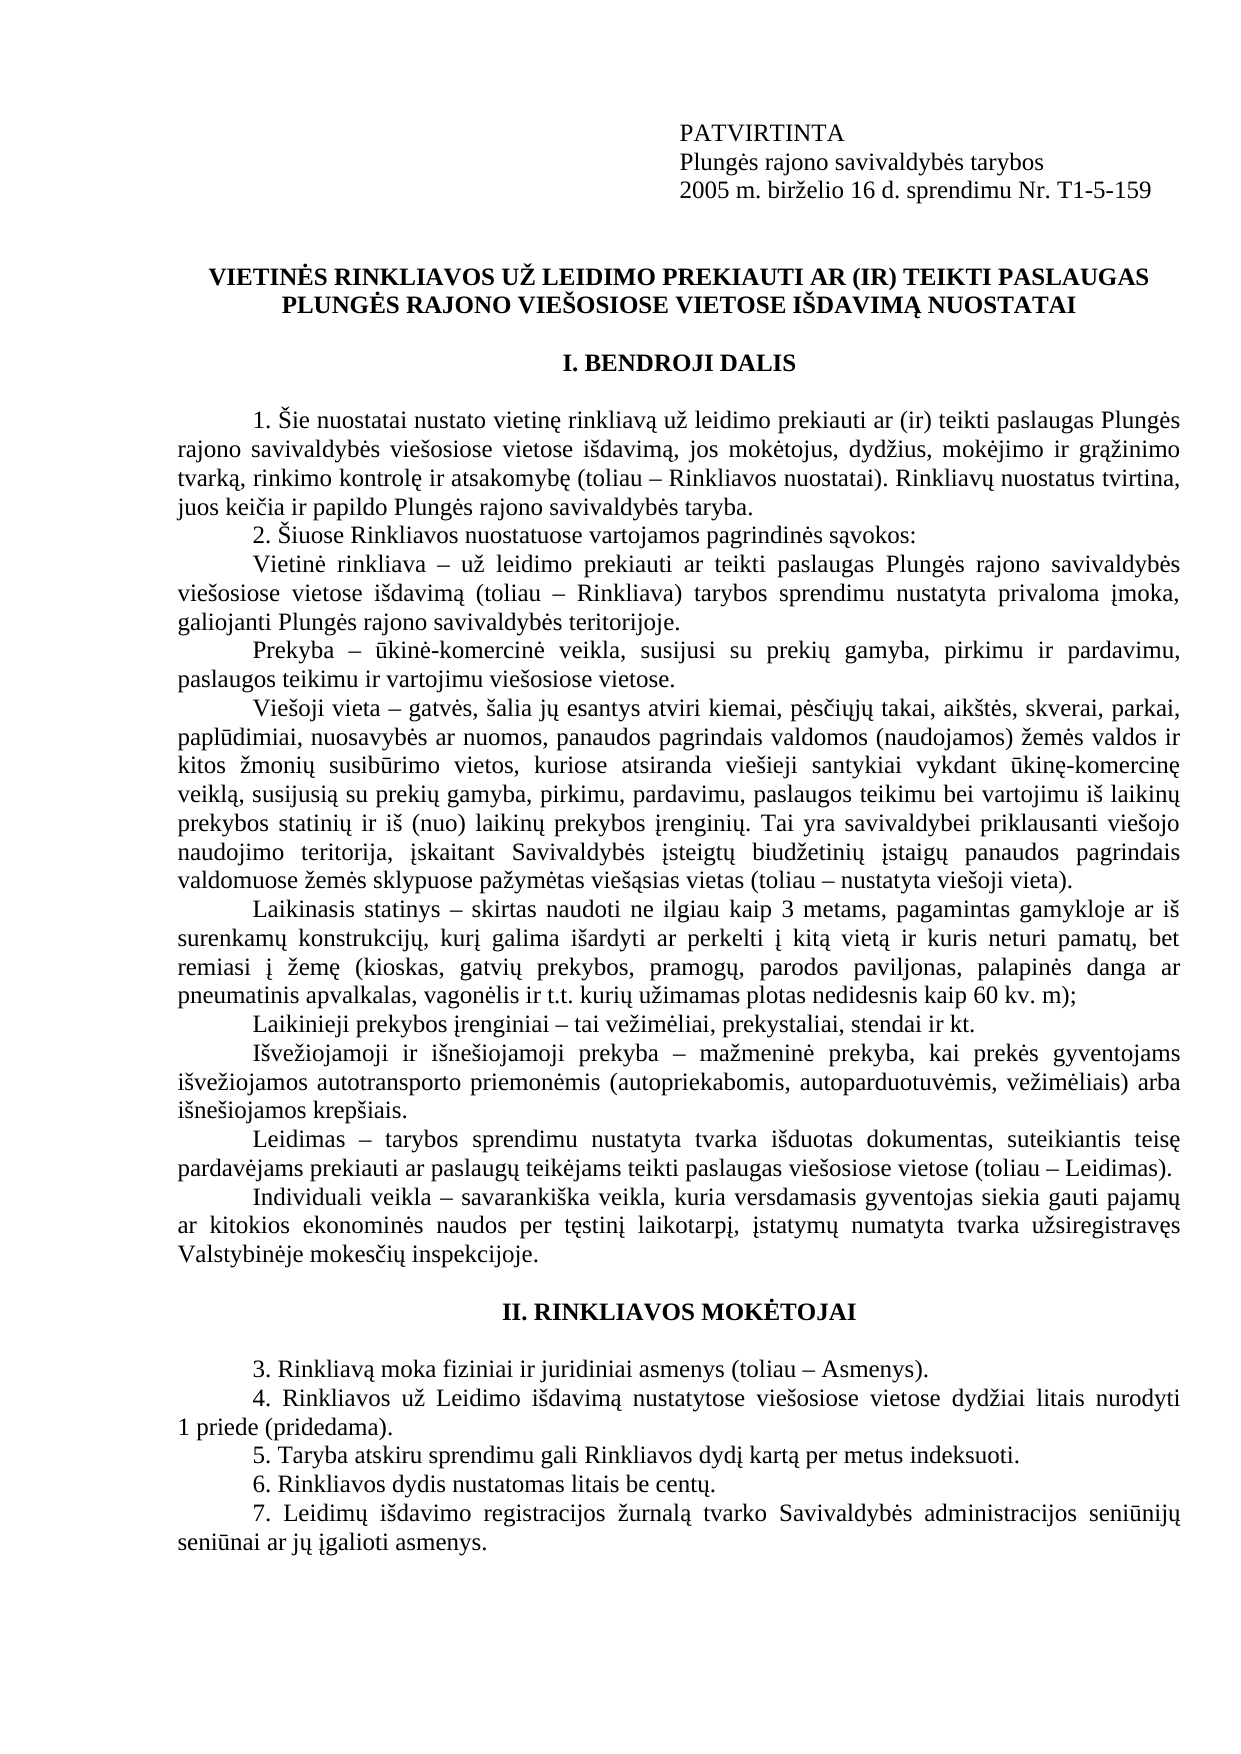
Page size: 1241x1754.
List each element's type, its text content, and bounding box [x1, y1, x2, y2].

text Vietinė rinkliava – už leidimo prekiauti ar teikti paslaugas Plungės rajono savivaldybės viešosiose vietose išdavimą (toliau – Rinkliava) tarybos sprendimu nustatyta privaloma įmoka, galiojanti Plungės rajono savivaldybės teritorijoje. [177, 549, 1181, 636]
text 6. Rinkliavos dydis nustatomas litais be centų. [177, 1469, 1181, 1498]
text I. BENDROJI DALIS [177, 348, 1181, 377]
text PATVIRTINTA [679, 118, 1181, 147]
text Laikinieji prekybos įrenginiai – tai vežimėliai, prekystaliai, stendai ir kt. [177, 1009, 1181, 1038]
text Prekyba – ūkinė-komercinė veikla, susijusi su prekių gamyba, pirkimu ir pardavimu, paslaugos teikimu ir vartojimu viešosiose vietose. [177, 636, 1181, 693]
text 5. Taryba atskiru sprendimu gali Rinkliavos dydį kartą per metus indeksuoti. [177, 1441, 1181, 1469]
text Laikinasis statinys – skirtas naudoti ne ilgiau kaip 3 metams, pagamintas gamykloje ar iš surenkamų konstrukcijų, kurį galima išardyti ar perkelti į kitą vietą ir kuris neturi pamatų, bet remiasi į žemę (kioskas, gatvių prekybos, pramogų, parodos paviljonas, palapinės danga ar pneumatinis apvalkalas, vagonėlis ir t.t. kurių užimamas plotas nedidesnis kaip 60 kv. m); [177, 894, 1181, 1009]
text Plungės rajono savivaldybės tarybos [679, 147, 1181, 176]
text Viešoji vieta – gatvės, šalia jų esantys atviri kiemai, pėsčiųjų takai, aikštės, skverai, parkai, paplūdimiai, nuosavybės ar nuomos, panaudos pagrindais valdomos (naudojamos) žemės valdos ir kitos žmonių susibūrimo vietos, kuriose atsiranda viešieji santykiai vykdant ūkinę-komercinę veiklą, susijusią su prekių gamyba, pirkimu, pardavimu, paslaugos teikimu bei vartojimu iš laikinų prekybos statinių ir iš (nuo) laikinų prekybos įrenginių. Tai yra savivaldybei priklausanti viešojo naudojimo teritorija, įskaitant Savivaldybės įsteigtų biudžetinių įstaigų panaudos pagrindais valdomuose žemės sklypuose pažymėtas viešąsias vietas (toliau – nustatyta viešoji vieta). [177, 693, 1181, 894]
text Individuali veikla – savarankiška veikla, kuria versdamasis gyventojas siekia gauti pajamų ar kitokios ekonominės naudos per tęstinį laikotarpį, įstatymų numatyta tvarka užsiregistravęs Valstybinėje mokesčių inspekcijoje. [177, 1182, 1181, 1268]
text 2. Šiuose Rinkliavos nuostatuose vartojamos pagrindinės sąvokos: [177, 521, 1181, 549]
text 7. Leidimų išdavimo registracijos žurnalą tvarko Savivaldybės administracijos seniūnijų seniūnai ar jų įgalioti asmenys. [177, 1498, 1181, 1556]
text 2005 m. birželio 16 d. sprendimu Nr. T1-5-159 [679, 176, 1181, 204]
text VIETINĖS RINKLIAVOS UŽ LEIDIMO PREKIAUTI AR (IR) TEIKTI PASLAUGAS PLUNGĖS RAJONO VIEŠOSIOSE VIETOSE IŠDAVIMĄ NUOSTATAI [177, 262, 1181, 319]
text 4. Rinkliavos už Leidimo išdavimą nustatytose viešosiose vietose dydžiai litais nurodyti 1 priede (pridedama). [177, 1383, 1181, 1441]
text 3. Rinkliavą moka fiziniai ir juridiniai asmenys (toliau – Asmenys). [177, 1354, 1181, 1383]
text 1. Šie nuostatai nustato vietinę rinkliavą už leidimo prekiauti ar (ir) teikti paslaugas Plungės rajono savivaldybės viešosiose vietose išdavimą, jos mokėtojus, dydžius, mokėjimo ir grąžinimo tvarką, rinkimo kontrolę ir atsakomybę (toliau – Rinkliavos nuostatai). Rinkliavų nuostatus tvirtina, juos keičia ir papildo Plungės rajono savivaldybės taryba. [177, 406, 1181, 521]
text Išvežiojamoji ir išnešiojamoji prekyba – mažmeninė prekyba, kai prekės gyventojams išvežiojamos autotransporto priemonėmis (autopriekabomis, autoparduotuvėmis, vežimėliais) arba išnešiojamos krepšiais. [177, 1038, 1181, 1124]
text Leidimas – tarybos sprendimu nustatyta tvarka išduotas dokumentas, suteikiantis teisę pardavėjams prekiauti ar paslaugų teikėjams teikti paslaugas viešosiose vietose (toliau – Leidimas). [177, 1124, 1181, 1182]
text II. RINKLIAVOS MOKĖTOJAI [177, 1297, 1181, 1326]
